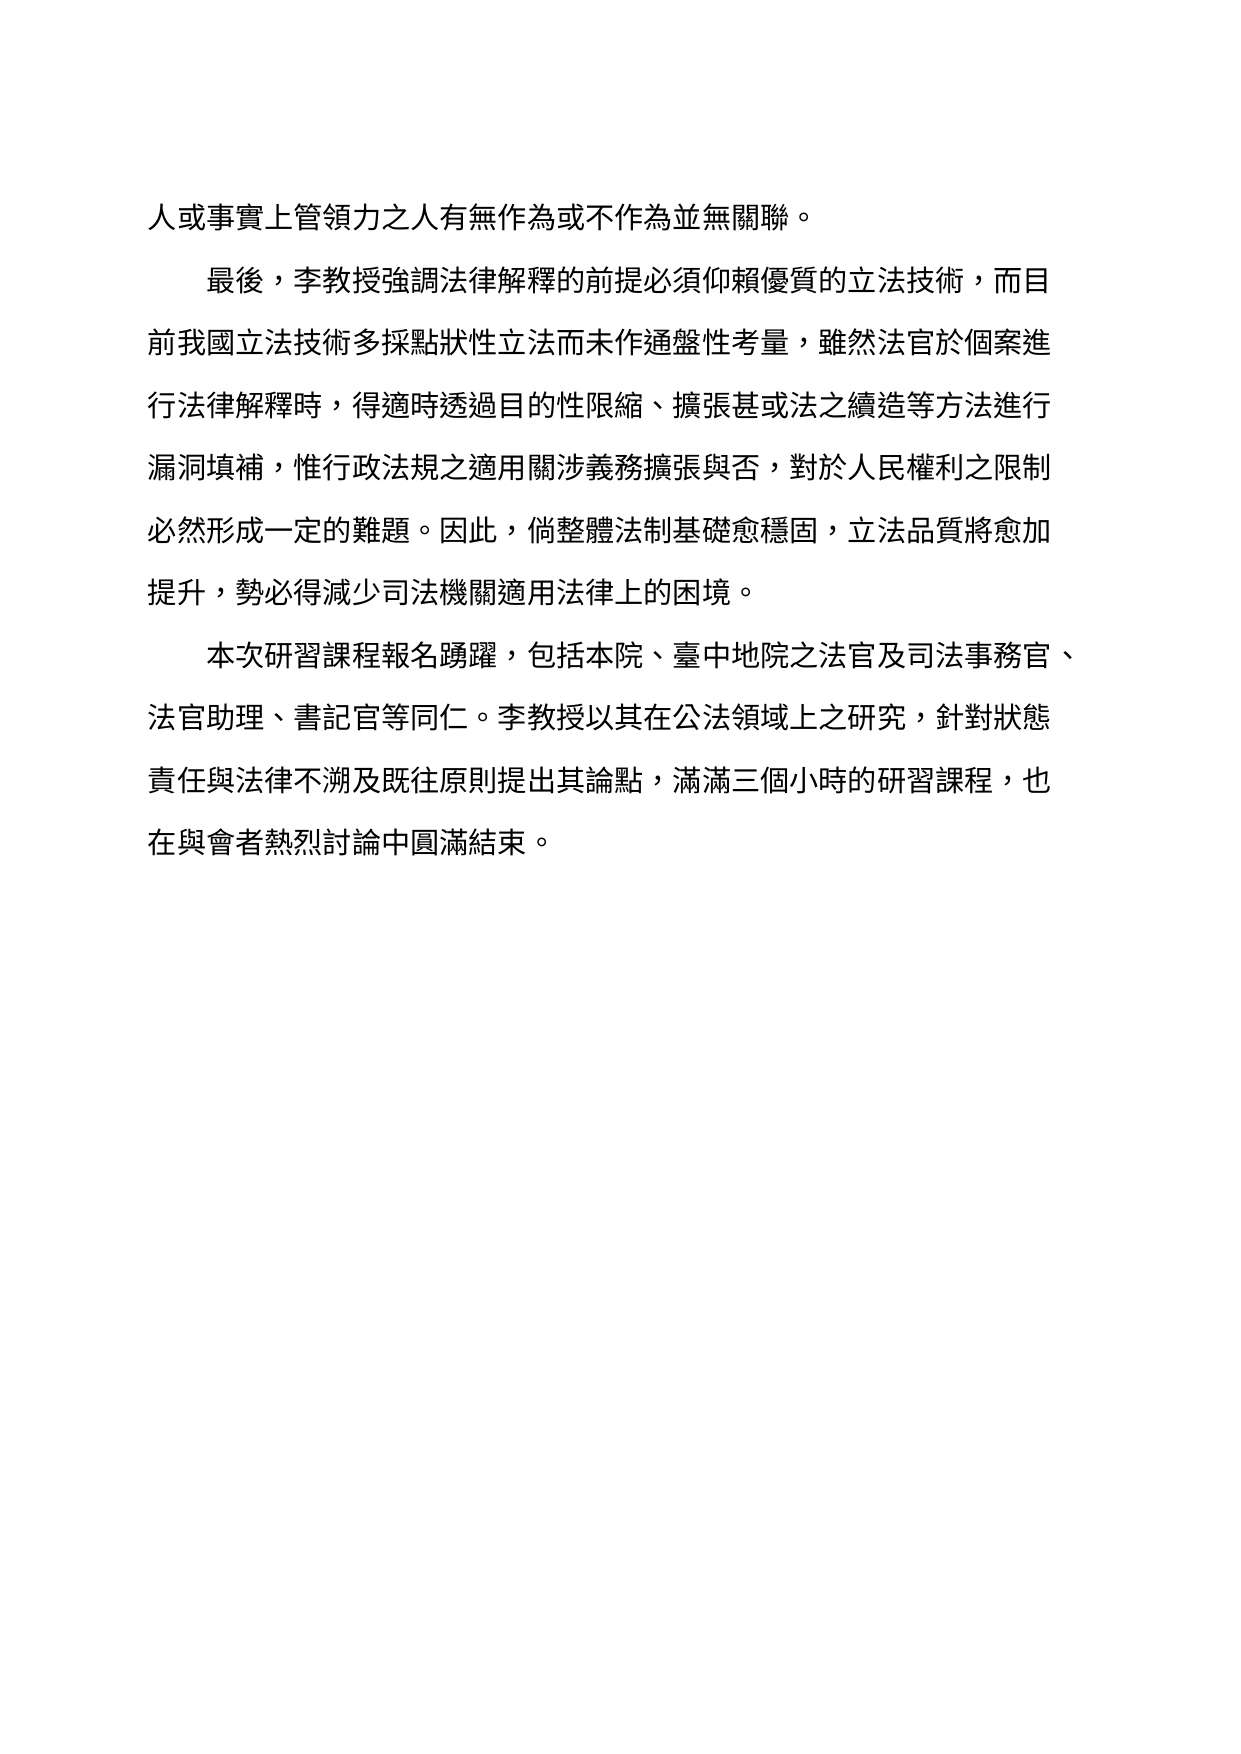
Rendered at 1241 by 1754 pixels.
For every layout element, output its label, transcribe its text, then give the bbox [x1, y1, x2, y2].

text 本次研習課程報名踴躍，包括本院、臺中地院之法官及司法事務官、法官助理、書記官等同仁。李教授以其在公法領域上之研究，針對狀態責任與法律不溯及既往原則提出其論點，滿滿三個小時的研習課程，也在與會者熱烈討論中圓滿結束。 [148, 612, 1053, 862]
text 人或事實上管領力之人有無作為或不作為並無關聯。 [148, 174, 1053, 237]
text 最後，李教授強調法律解釋的前提必須仰賴優質的立法技術，而目前我國立法技術多採點狀性立法而未作通盤性考量，雖然法官於個案進行法律解釋時，得適時透過目的性限縮、擴張甚或法之續造等方法進行漏洞填補，惟行政法規之適用關涉義務擴張與否，對於人民權利之限制必然形成一定的難題。因此，倘整體法制基礎愈穩固，立法品質將愈加提升，勢必得減少司法機關適用法律上的困境。 [148, 237, 1053, 612]
